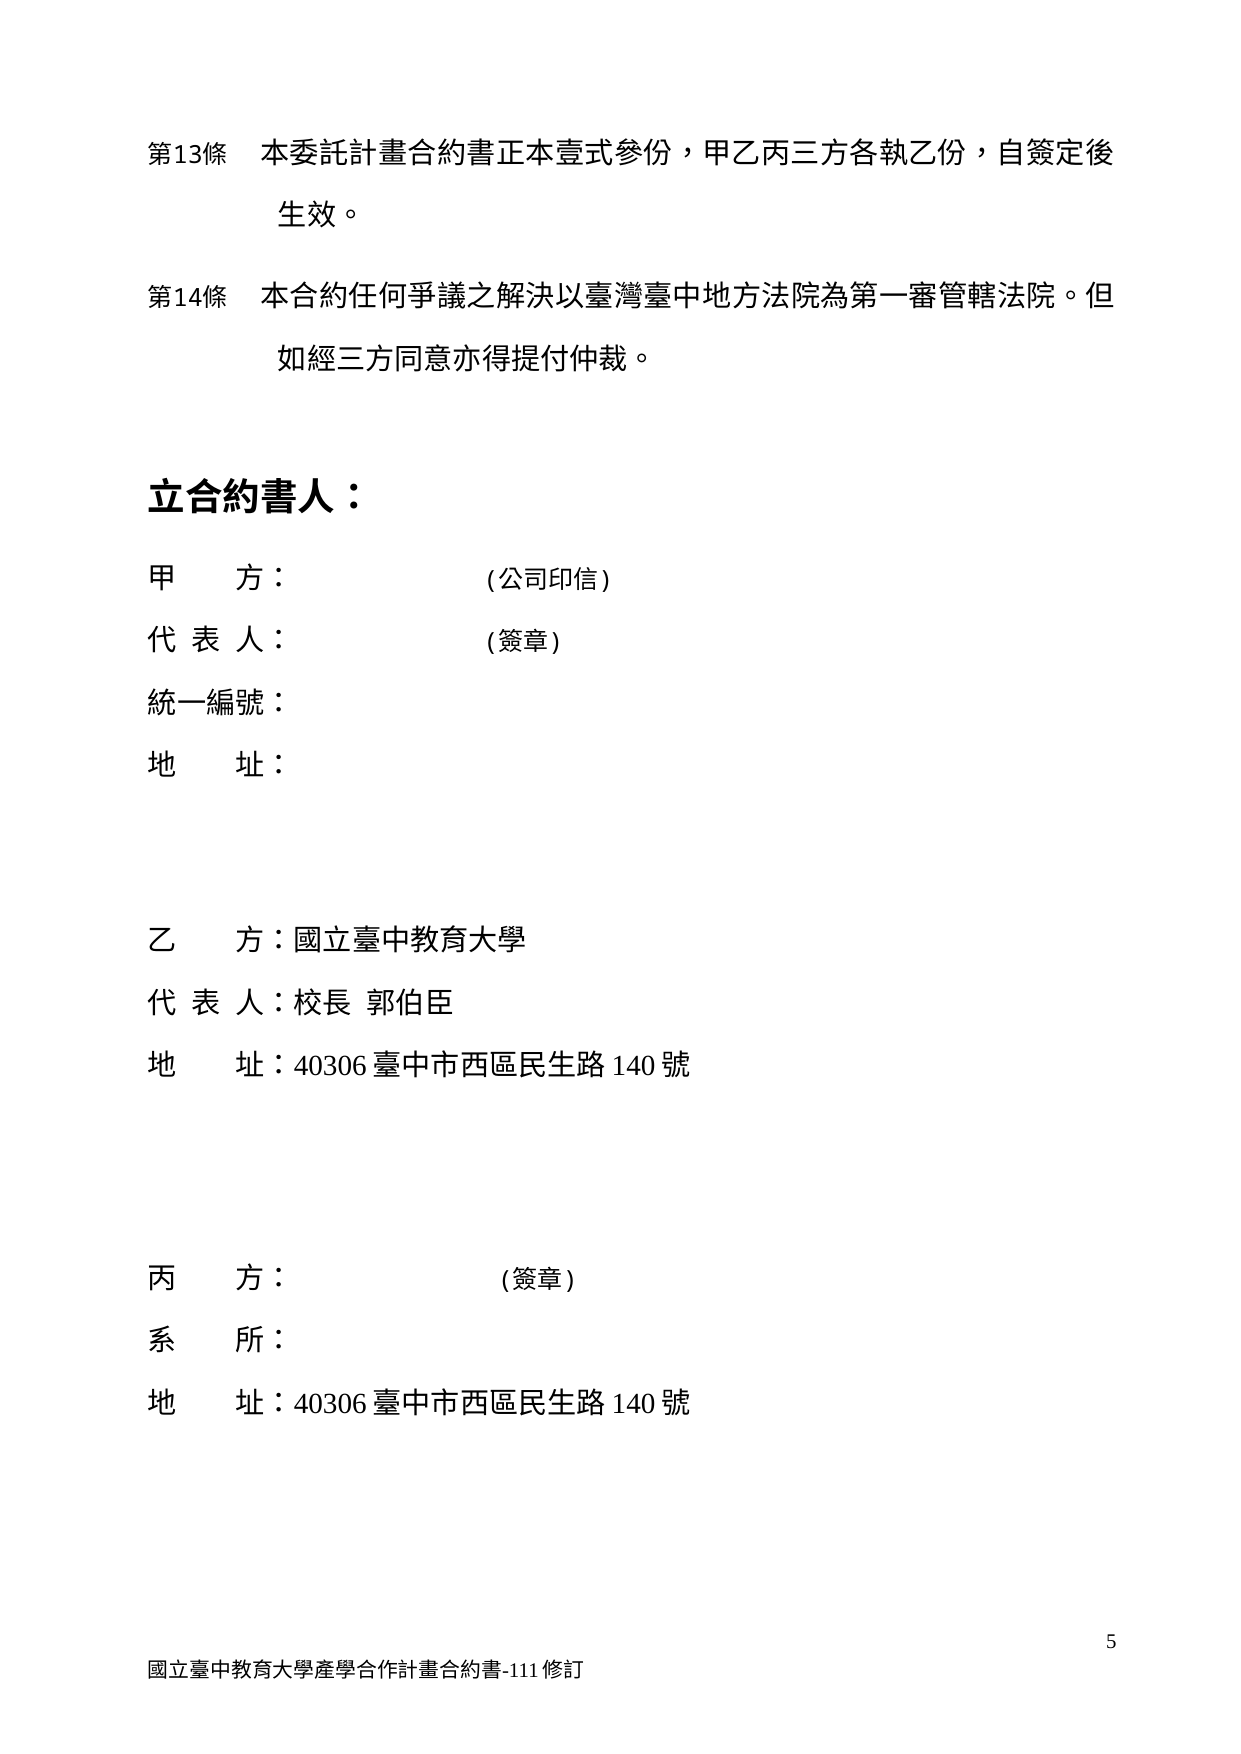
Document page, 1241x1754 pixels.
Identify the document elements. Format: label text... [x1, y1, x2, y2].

text 丙 方： (簽章) [148, 1234, 1116, 1296]
text 甲 方： (公司印信) [148, 534, 1116, 596]
list 本合約任何爭議之解決以臺灣臺中地方法院為第一審管轄法院。但如經三方同意亦得提付仲裁。 [148, 252, 1116, 377]
text 系 所： [148, 1296, 1116, 1359]
text 地 址：40306臺中市西區民生路140號 [148, 1359, 1116, 1421]
text 地 址：40306臺中市西區民生路140號 [148, 1021, 1116, 1084]
list 本委託計畫合約書正本壹式參份，甲乙丙三方各執乙份，自簽定後生效。 [148, 109, 1116, 234]
text 統一編號： [148, 659, 1116, 721]
text 立合約書人： [148, 452, 1116, 515]
text 地 址： [148, 721, 1116, 784]
text 乙 方：國立臺中教育大學 [148, 896, 1116, 959]
text 代 表 人：校長 郭伯臣 [148, 959, 1116, 1021]
text 代 表 人： (簽章) [148, 596, 1116, 659]
